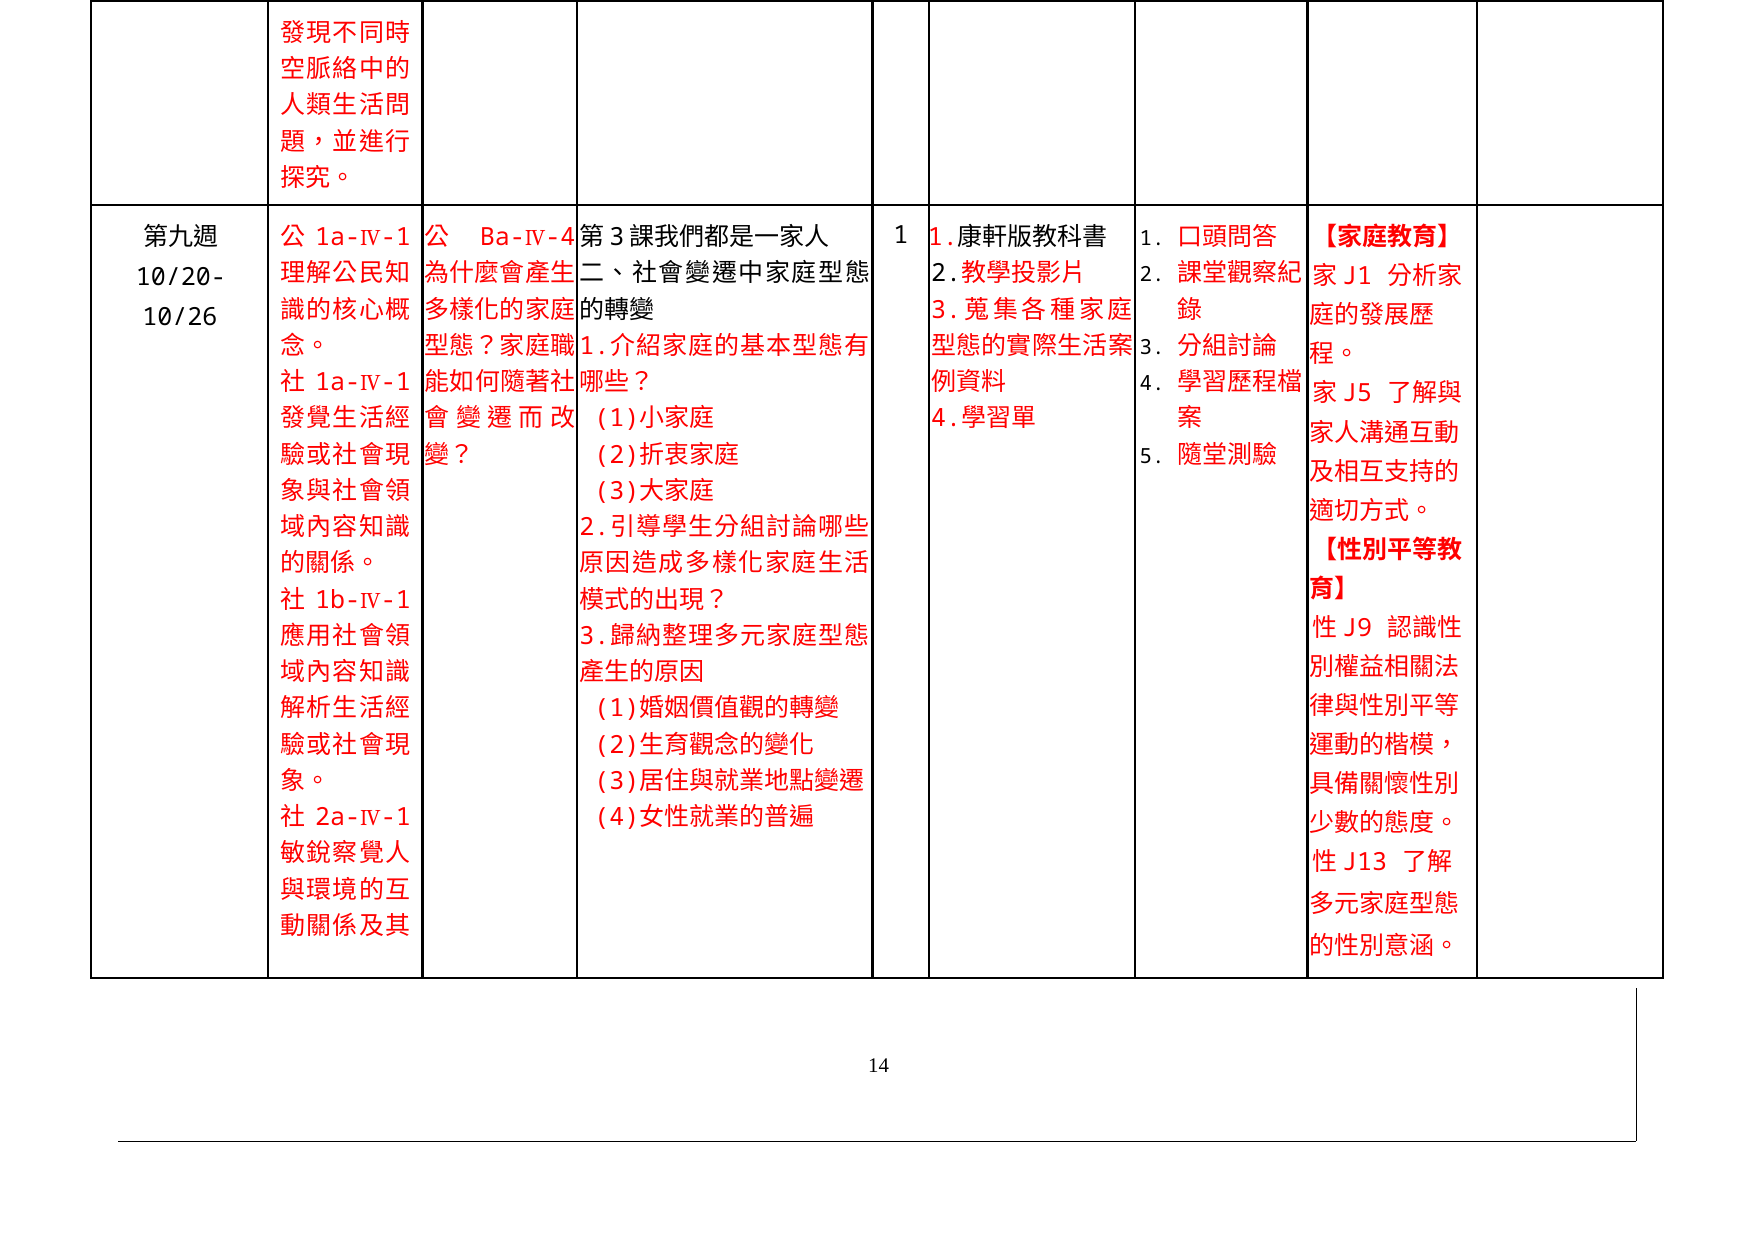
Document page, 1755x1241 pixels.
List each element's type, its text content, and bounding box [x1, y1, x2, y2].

table_cell 第3課我們都是一家人 二、社會變遷中家庭型態的轉變 1.介紹家庭的基本型態有哪些？ (1)小家庭 (2)折衷家庭 (3)大家庭 2.引導學生分組討論哪些原因造成多樣化家庭生活模式的出現？ 3.歸納整理多元家庭型態產生的原因 (1)婚姻價值觀的轉變 (2)生育觀念的變化 (3)居住與就業地點變遷 (4)女性就業的普遍 [578, 206, 871, 977]
table_cell 1.康軒版教科書 2.教學投影片 3.蒐集各種家庭型態的實際生活案例資料 4.學習單 [930, 206, 1134, 977]
table_cell [1478, 206, 1662, 977]
table_cell [578, 2, 871, 204]
table_cell 1 [874, 206, 928, 977]
table_cell [1478, 2, 1662, 204]
table_cell 口頭問答 課堂觀察紀錄 分組討論 學習歷程檔案 隨堂測驗 [1136, 206, 1306, 977]
table_cell 發現不同時空脈絡中的人類生活問題，並進行探究。 [269, 2, 421, 204]
table_cell 【家庭教育】 家J1 分析家庭的發展歷程。 家J5 了解與家人溝通互動及相互支持的適切方式。 【性別平等教育】 性J9 認識性別權益相關法律與性別平等運動的楷模，具備關懷性別少數的態度。 性J13 了解多元家庭型態的性別意涵。 [1309, 206, 1476, 977]
table_cell 公Ba-Ⅳ-4 為什麼會產生多樣化的家庭型態？家庭職能如何隨著社會變遷而改變？ [424, 206, 576, 977]
table_cell [930, 2, 1134, 204]
table_cell [874, 2, 928, 204]
table_cell [424, 2, 576, 204]
table_cell 公1a-Ⅳ-1 理解公民知識的核心概念。 社1a-Ⅳ-1 發覺生活經驗或社會現象與社會領域內容知識的關係。 社1b-Ⅳ-1 應用社會領域內容知識解析生活經驗或社會現象。 社2a-Ⅳ-1 敏銳察覺人與環境的互動關係及其 [269, 206, 421, 977]
table_cell [1309, 2, 1476, 204]
table_cell 第九週 10/20-10/26 [92, 206, 267, 977]
table_cell [92, 2, 267, 204]
table_cell [1136, 2, 1306, 204]
